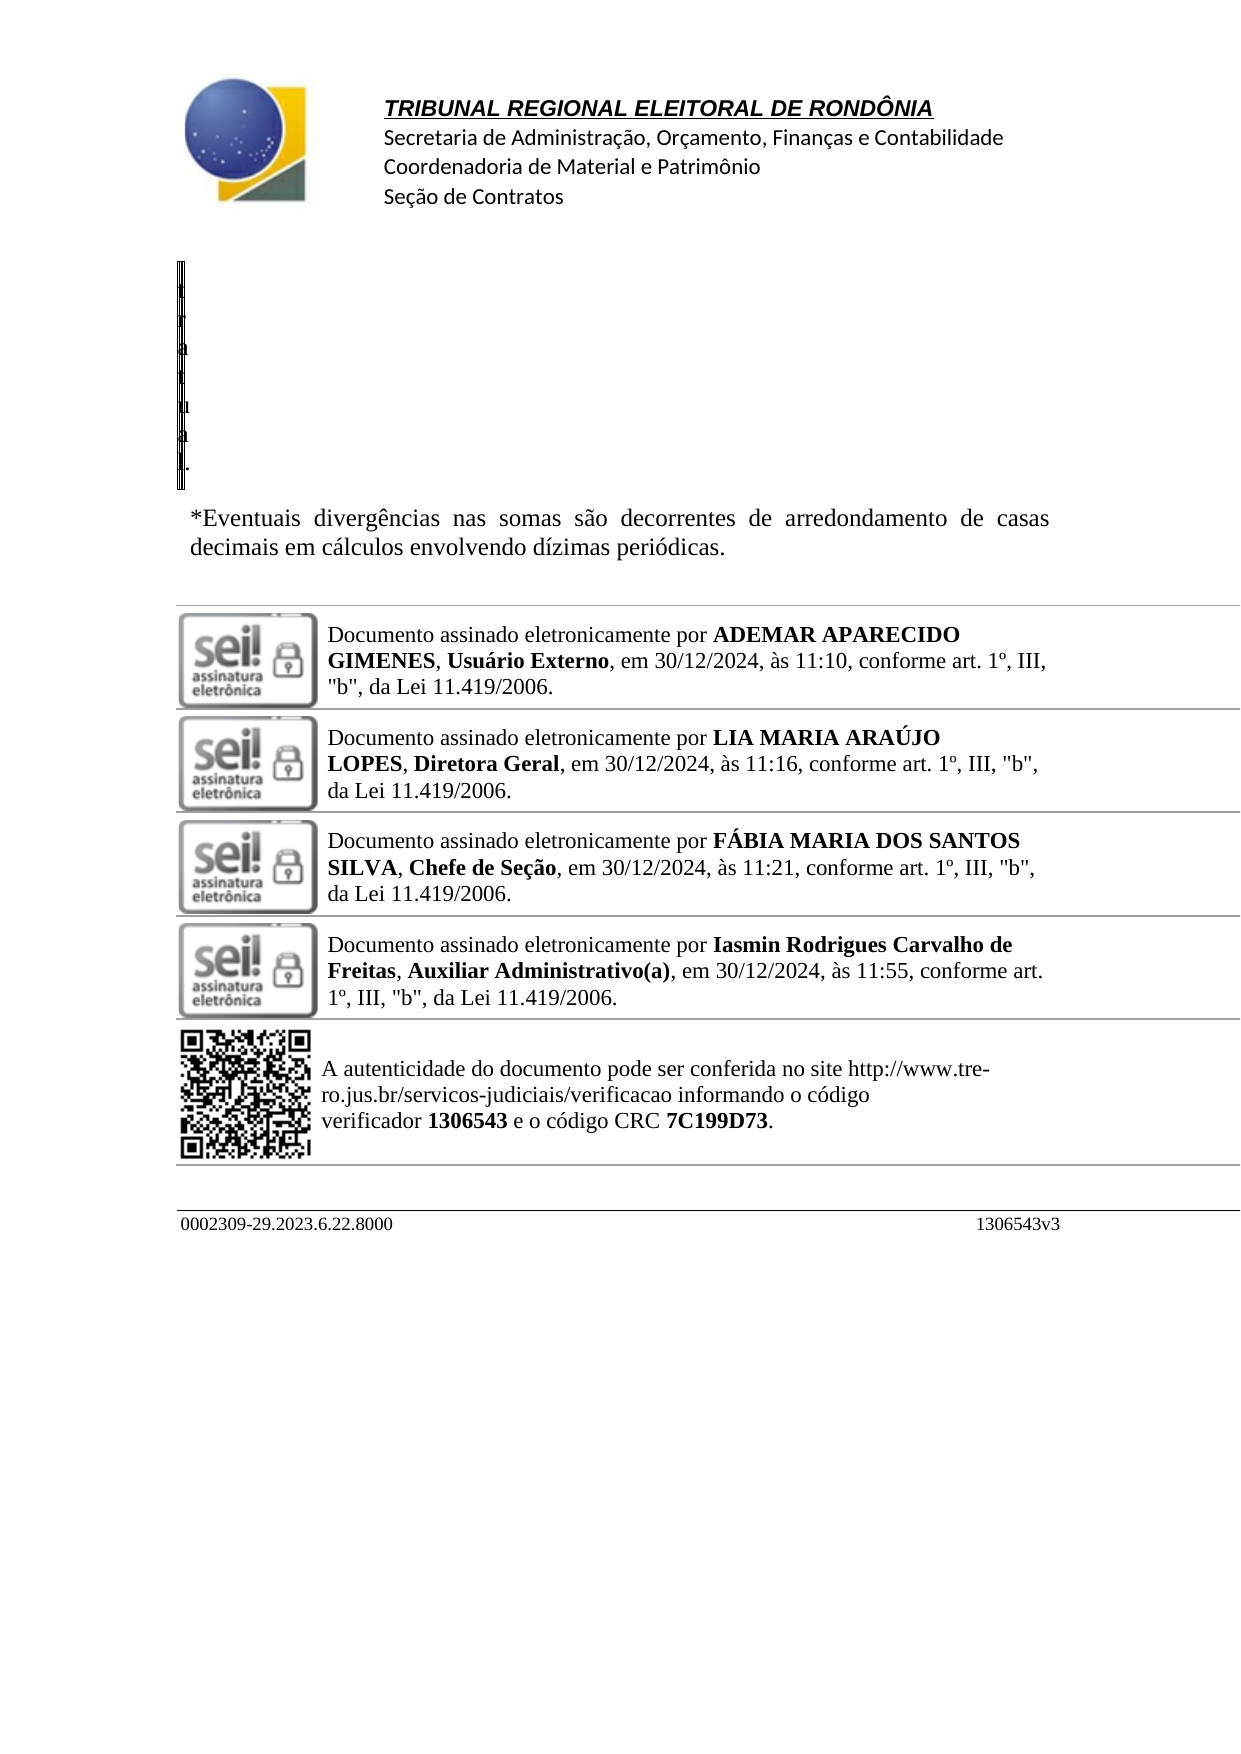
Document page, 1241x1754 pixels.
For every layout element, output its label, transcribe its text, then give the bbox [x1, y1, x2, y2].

table_header 0002309-29.2023.6.22.8000 [177, 1211, 620, 1238]
table_header Documento assinado eletronicamente por LIA MARIA ARAÚJO LOPES, Diretora Geral, em 30/12/2024, às 11:16, conforme art. 1º, III, "b", da Lei 11.419/2006. [326, 715, 1063, 811]
table_header [177, 1026, 319, 1163]
table_header [177, 819, 326, 915]
table_header 1306543v3 [620, 1211, 1063, 1238]
table_header Documento assinado eletronicamente por FÁBIA MARIA DOS SANTOS SILVA, Chefe de Seção, em 30/12/2024, às 11:21, conforme art. 1º, III, "b", da Lei 11.419/2006. [326, 819, 1063, 915]
text *Eventuais divergências nas somas são decorrentes de arredondamento de casas decimais em cálculos envolvendo dízimas periódicas. [190, 503, 1051, 560]
table_header [177, 922, 326, 1018]
table_header A autenticidade do documento pode ser conferida no site http://www.tre-ro.jus.br/servicos-judiciais/verificacao informando o código verificador 1306543 e o código CRC 7C199D73. [319, 1026, 1063, 1163]
table_header [177, 612, 326, 708]
table_header [177, 715, 326, 811]
table_header Documento assinado eletronicamente por ADEMAR APARECIDO GIMENES, Usuário Externo, em 30/12/2024, às 11:10, conforme art. 1º, III, "b", da Lei 11.419/2006. [326, 612, 1063, 708]
table_header Documento assinado eletronicamente por Iasmin Rodrigues Carvalho de Freitas, Auxiliar Administrativo(a), em 30/12/2024, às 11:55, conforme art. 1º, III, "b", da Lei 11.419/2006. [326, 922, 1063, 1018]
